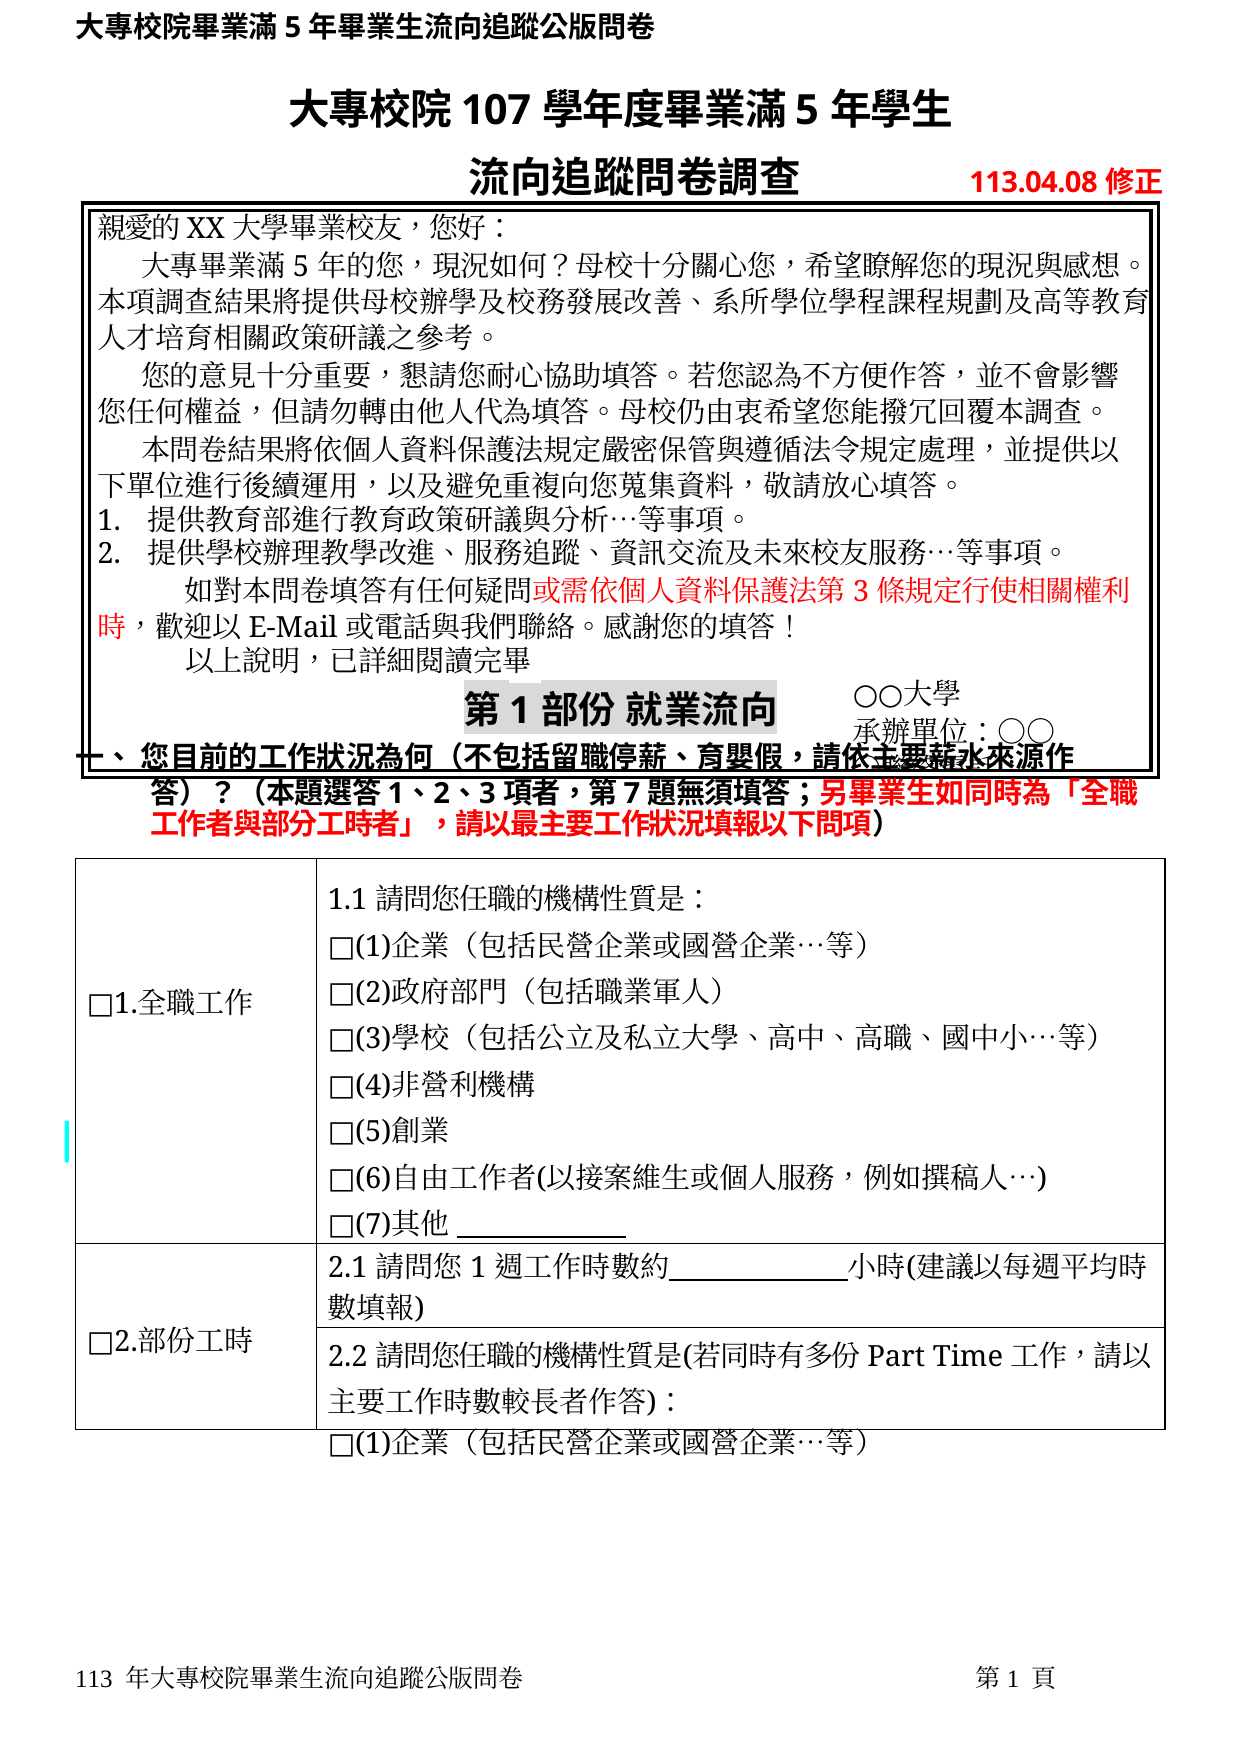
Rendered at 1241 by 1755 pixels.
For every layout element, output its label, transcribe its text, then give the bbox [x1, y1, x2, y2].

subtitle 第 1 部份 就業流向 [64, 674, 81, 736]
text [69, 858, 75, 1429]
table_cell □2.部份工時 [76, 1244, 316, 1429]
text 流向追蹤問卷調查 113.04.08 修正 [91, 212, 1149, 769]
table_cell 2.2 請問您任職的機構性質是(若同時有多份 Part Time 工作，請以主要工作時數較長者作答)： □(1)企業（包括民營企業或國營企業…等） [317, 1328, 1164, 1429]
list 提供學校辦理教學改進、服務追蹤、資訊交流及未來校友服務…等事項。 [97, 537, 1149, 571]
text 承辦單位：○○○聯絡電話： [853, 712, 1076, 769]
text 答）？（本題選答 1、2、3 項者，第 7 題無須填答；另畢業生如同時為「全職工作者與部分工時者」，請以最主要工作狀況填報以下問項） [150, 779, 1143, 843]
text ○○大學 [853, 678, 1149, 711]
text 以上說明，已詳細閱讀完畢 [185, 646, 1149, 678]
text [1166, 858, 1172, 1429]
text 本問卷結果將依個人資料保護法規定嚴密保管與遵循法令規定處理，並提供以下單位進行後續運用，以及避免重複向您蒐集資料，敬請放心填答。 [97, 431, 1143, 505]
text 一、 您目前的工作狀況為何（不包括留職停薪、育嬰假，請依主要薪水來源作 [1160, 736, 1178, 775]
text 流向追蹤問卷調查 113.04.08 修正 [84, 205, 1157, 776]
table_cell 2.1 請問您 1 週工作時數約 小時(建議以每週平均時數填報) [317, 1244, 1164, 1327]
text 您的意見十分重要，懇請您耐心協助填答。若您認為不方便作答，並不會影響您任何權益，但請勿轉由他人代為填答。母校仍由衷希望您能撥冗回覆本調查。 [97, 357, 1144, 431]
table_header 1.1 請問您任職的機構性質是： □(1)企業（包括民營企業或國營企業…等） □(2)政府部門（包括職業軍人） □(3)學校（包括公立及私立大學、高中、高職、國中小…等） □(4)非營利機構 □(5)創業 □(6)自由工作者(以接案維生或個人服務，例如撰稿人…) □(7)其他 [317, 859, 1164, 1243]
list 提供教育部進行教育政策研議與分析…等事項。 [97, 505, 1149, 537]
text 大專畢業滿 5 年的您，現況如何？母校十分關心您，希望瞭解您的現況與感想。本項調查結果將提供母校辦學及校務發展改善、系所學位學程課程規劃及高等教育人才培育相關政策研議之參考。 [97, 247, 1149, 357]
text 流向追蹤問卷調查 113.04.08 修正 [455, 138, 1178, 206]
subtitle 第 1 部份 就業流向 [1160, 674, 1176, 736]
table_header □1.全職工作 [76, 859, 316, 1243]
text 流向追蹤問卷調查 113.04.08 修正 [1143, 357, 1149, 505]
text 親愛的 XX 大學畢業校友，您好： [97, 212, 1149, 245]
text 如對本問卷填答有任何疑問或需依個人資料保護法第 3 條規定行使相關權利時，歡迎以 E-Mail 或電話與我們聯絡。感謝您的填答！ [97, 572, 1137, 646]
text 大專校院 107 學年度畢業滿 5 年學生 [65, 71, 1176, 138]
text 大專校院畢業滿 5 年畢業生流向追蹤公版問卷 [75, 0, 1178, 46]
